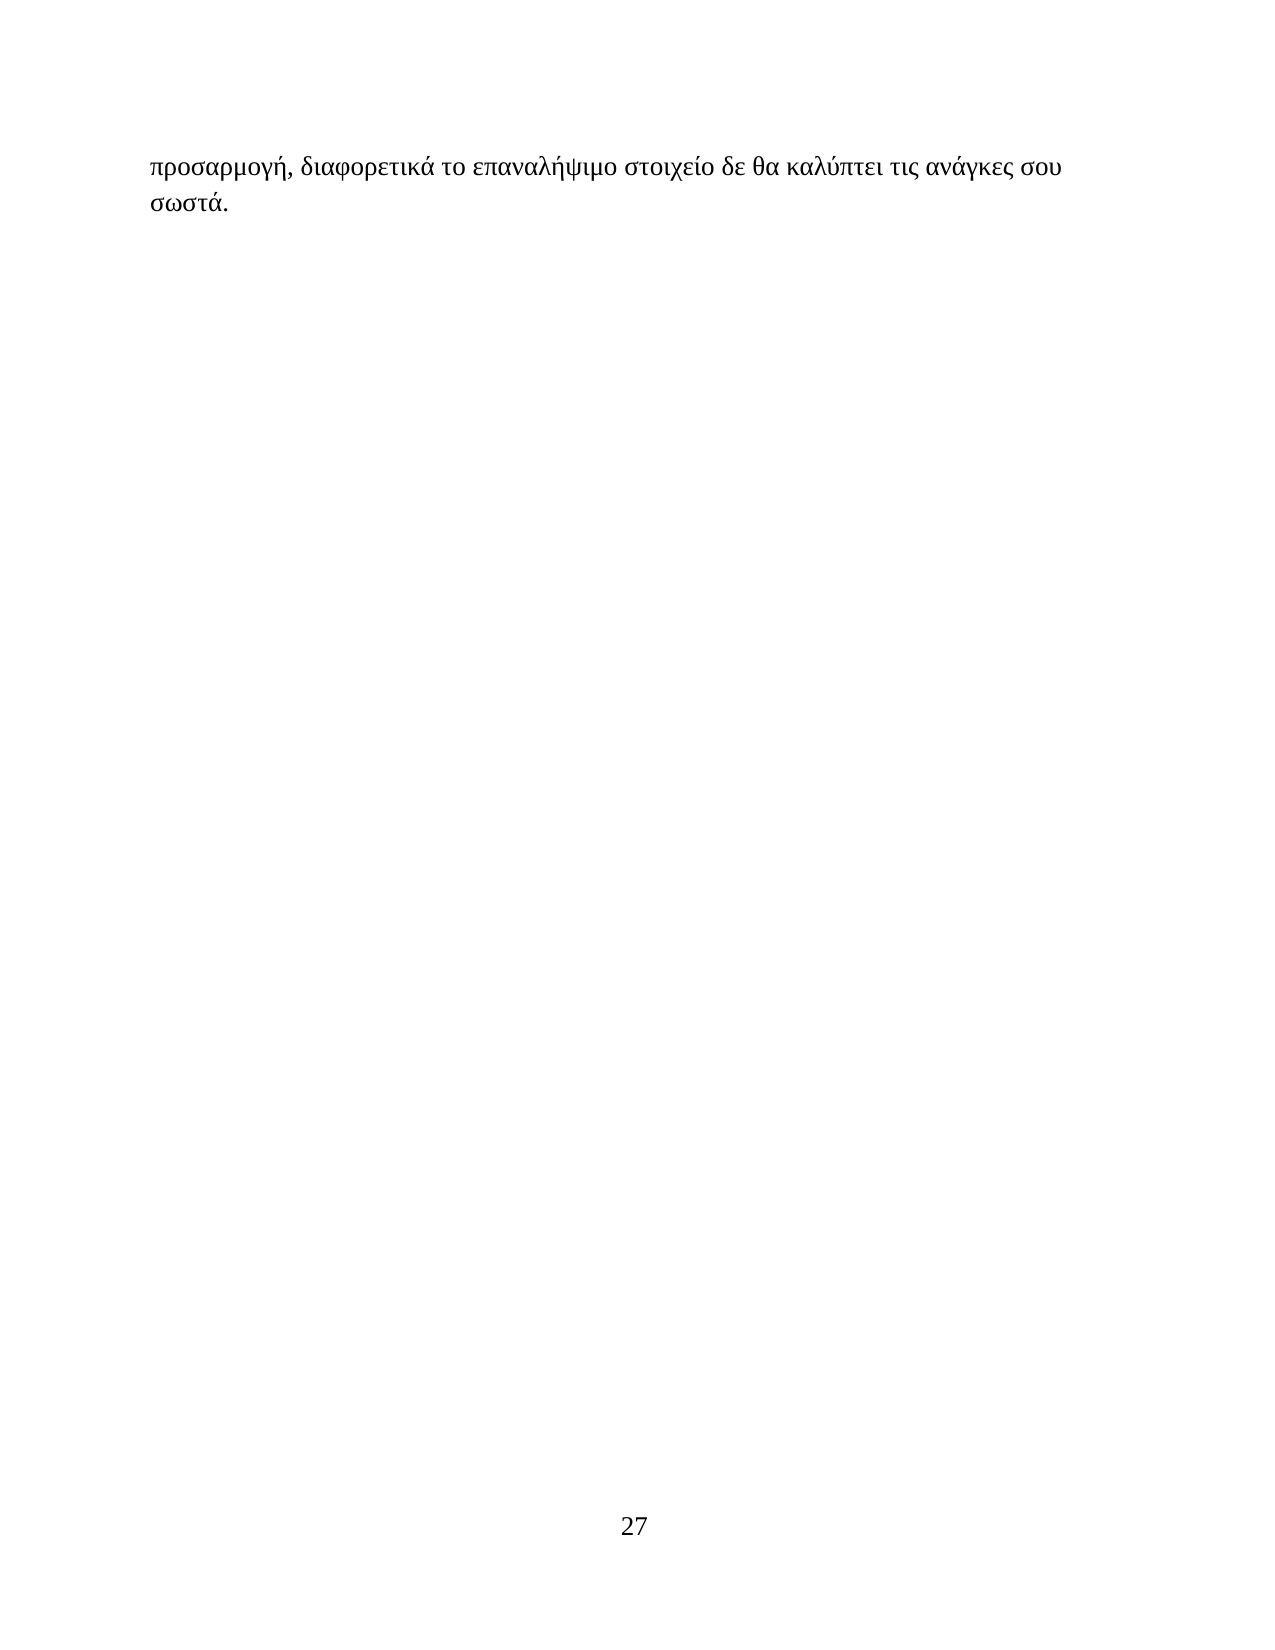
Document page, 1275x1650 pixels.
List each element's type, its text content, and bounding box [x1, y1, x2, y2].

text προσαρμογή, διαφορετικά το επαναλήψιμο στοιχείο δε θα καλύπτει τις ανάγκες σου σωστά. [150, 150, 1125, 217]
